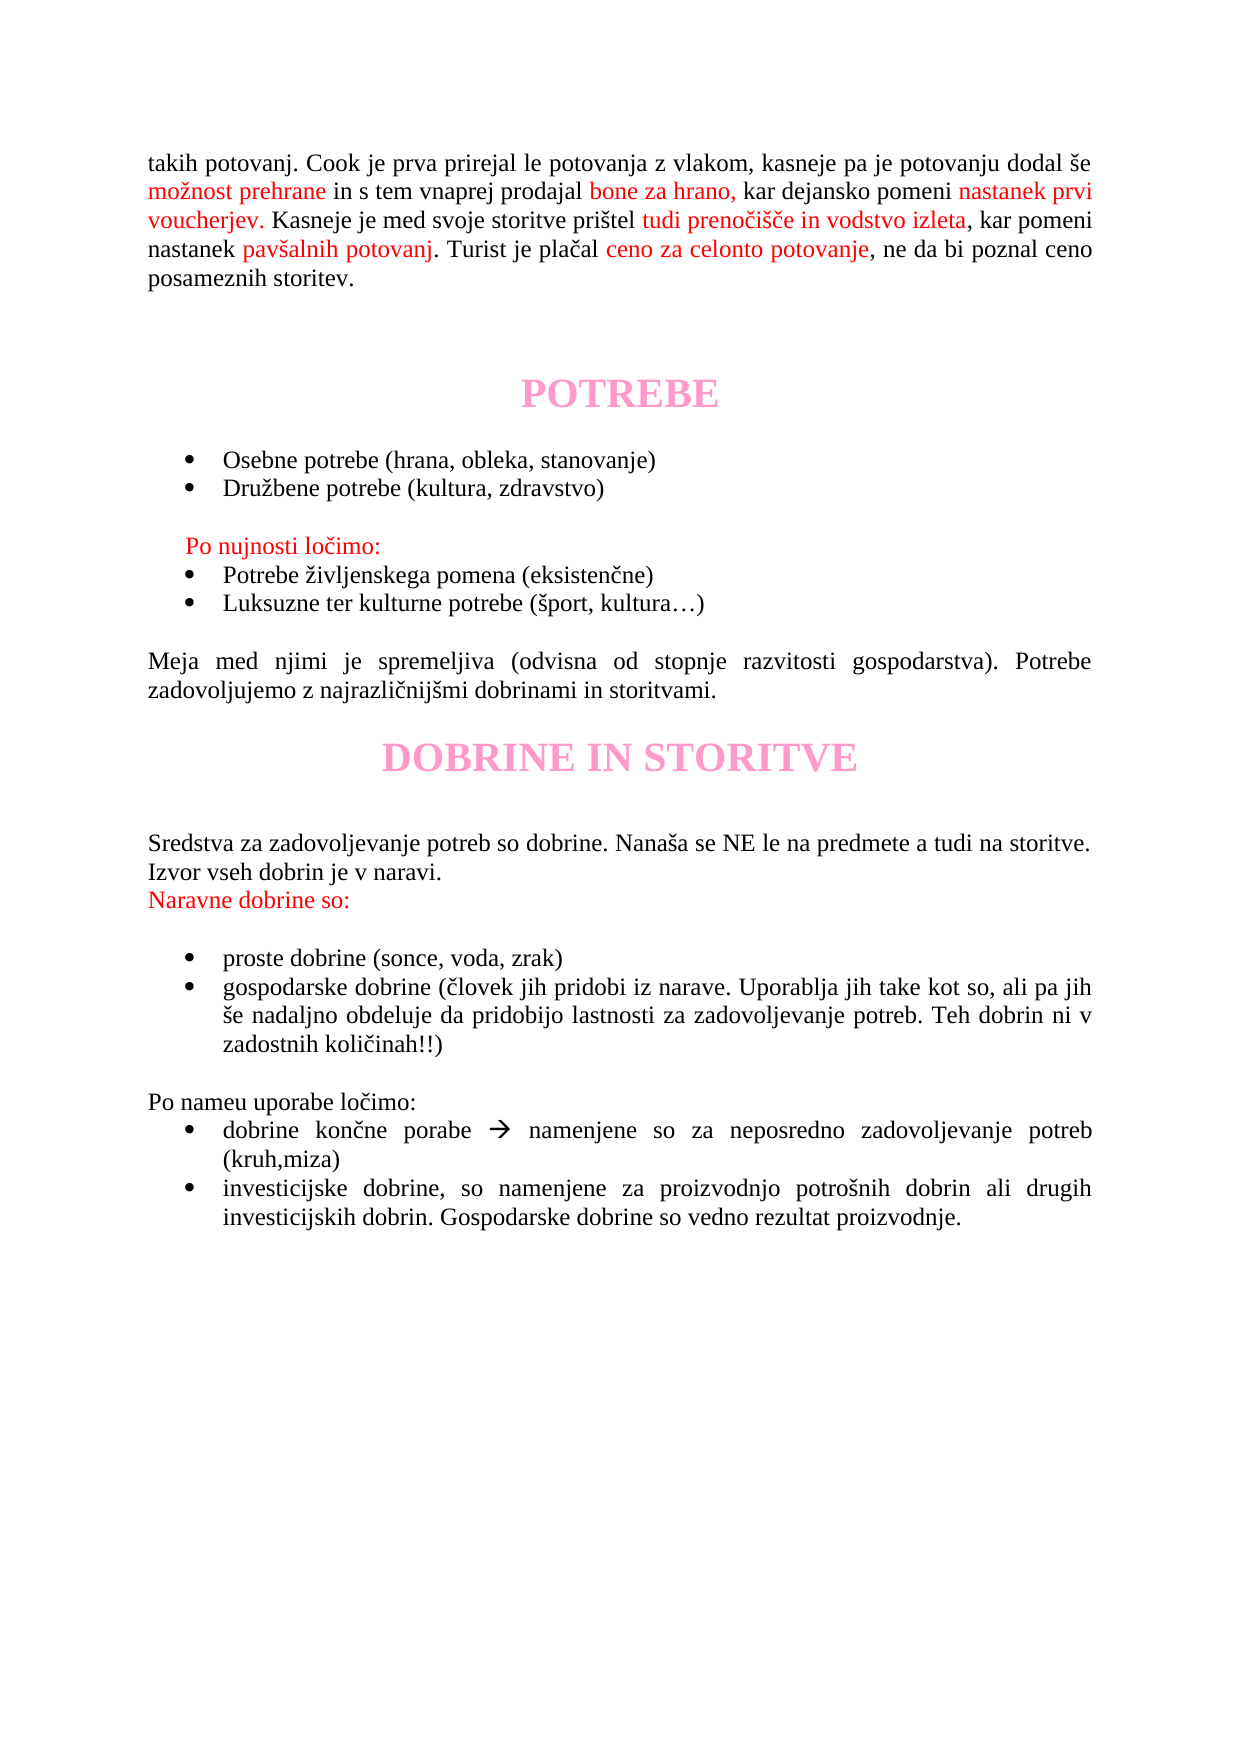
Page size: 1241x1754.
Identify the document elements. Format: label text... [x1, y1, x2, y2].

list Luksuzne ter kulturne potrebe (šport, kultura…) [185, 588, 1093, 617]
text DOBRINE IN STORITVE [148, 732, 1093, 780]
list Osebne potrebe (hrana, obleka, stanovanje) [185, 445, 1093, 473]
text Naravne dobrine so: [148, 886, 1093, 914]
list proste dobrine (sonce, voda, zrak) [185, 943, 1093, 972]
list Družbene potrebe (kultura, zdravstvo) [185, 473, 1093, 502]
text POTREBE [148, 368, 1093, 416]
list investicijske dobrine, so namenjene za proizvodnjo potrošnih dobrin ali drugih investicijskih dobrin. Gospodarske dobrine so vedno rezultat proizvodnje. [185, 1173, 1093, 1231]
list gospodarske dobrine (človek jih pridobi iz narave. Uporablja jih take kot so, ali pa jih še nadaljno obdeluje da pridobijo lastnosti za zadovoljevanje potreb. Teh dobrin ni v zadostnih količinah!!) [185, 972, 1093, 1058]
text Po nujnosti ločimo: [185, 531, 1093, 560]
text takih potovanj. Cook je prva prirejal le potovanja z vlakom, kasneje pa je potovanju dodal še možnost prehrane in s tem vnaprej prodajal bone za hrano, kar dejansko pomeni nastanek prvi voucherjev. Kasneje je med svoje storitve prištel tudi prenočišče in vodstvo izleta, kar pomeni nastanek pavšalnih potovanj. Turist je plačal ceno za celonto potovanje, ne da bi poznal ceno posameznih storitev. [148, 148, 1093, 291]
text Sredstva za zadovoljevanje potreb so dobrine. Nanaša se NE le na predmete a tudi na storitve. Izvor vseh dobrin je v naravi. [148, 828, 1093, 886]
list Potrebe življenskega pomena (eksistenčne) [185, 560, 1093, 588]
list dobrine končne porabe  namenjene so za neposredno zadovoljevanje potreb (kruh,miza) [185, 1116, 1093, 1173]
text Po nameu uporabe ločimo: [148, 1087, 1093, 1116]
text Meja med njimi je spremeljiva (odvisna od stopnje razvitosti gospodarstva). Potrebe zadovoljujemo z najrazličnijšmi dobrinami in storitvami. [148, 646, 1093, 703]
